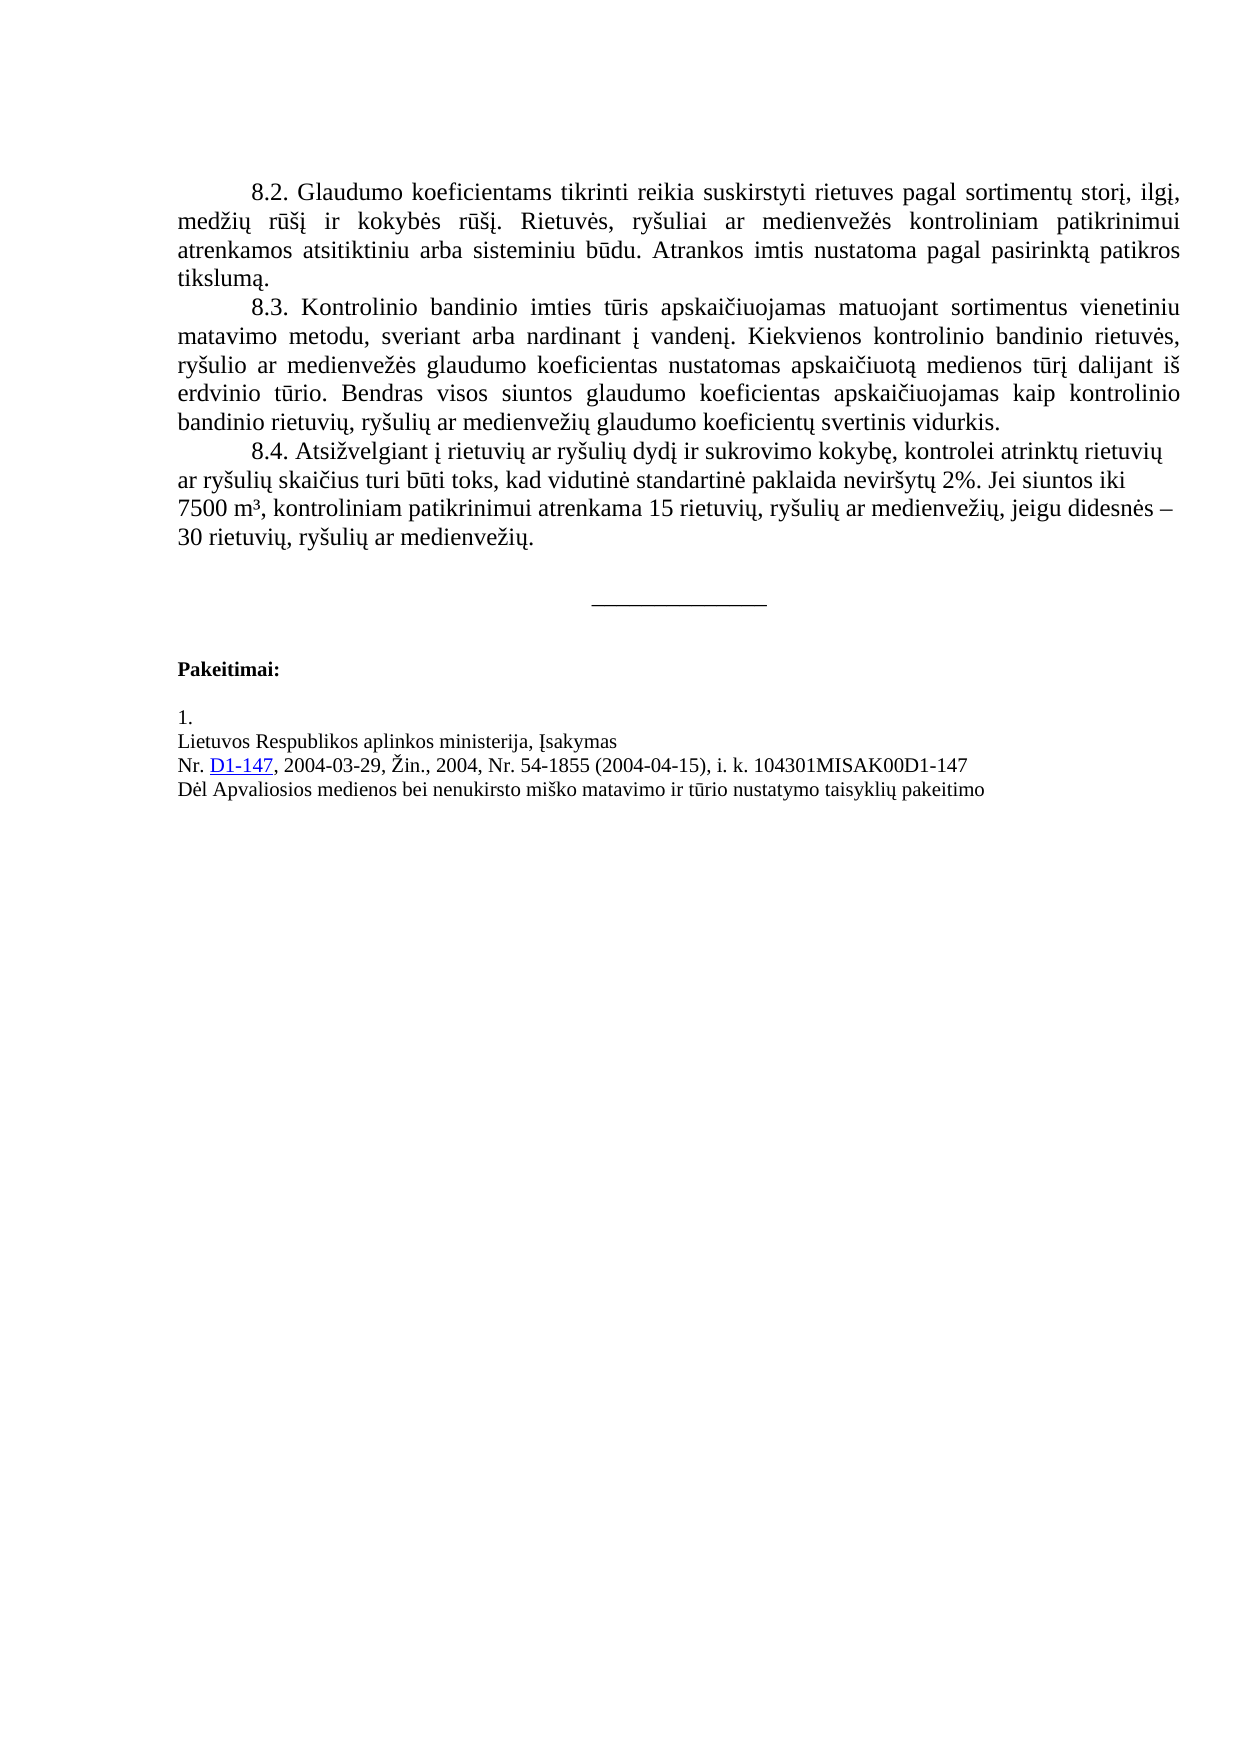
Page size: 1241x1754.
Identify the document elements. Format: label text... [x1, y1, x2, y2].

text Nr. D1-147, 2004-03-29, Žin., 2004, Nr. 54-1855 (2004-04-15), i. k. 104301MISAK00D1-147 [177, 753, 1181, 777]
text 8.4. Atsižvelgiant į rietuvių ar ryšulių dydį ir sukrovimo kokybę, kontrolei atrinktų rietuvių ar ryšulių skaičius turi būti toks, kad vidutinė standartinė paklaida neviršytų 2%. Jei siuntos iki 7500 m³, kontroliniam patikrinimui atrenkama 15 rietuvių, ryšulių ar medienvežių, jeigu didesnės – 30 rietuvių, ryšulių ar medienvežių. [177, 436, 1181, 551]
text Lietuvos Respublikos aplinkos ministerija, Įsakymas [177, 729, 1181, 753]
text ______________ [177, 580, 1181, 608]
text 1. [177, 705, 1181, 729]
text Dėl Apvaliosios medienos bei nenukirsto miško matavimo ir tūrio nustatymo taisyklių pakeitimo [177, 777, 1181, 801]
text 8.2. Glaudumo koeficientams tikrinti reikia suskirstyti rietuves pagal sortimentų storį, ilgį, medžių rūšį ir kokybės rūšį. Rietuvės, ryšuliai ar medienvežės kontroliniam patikrinimui atrenkamos atsitiktiniu arba sisteminiu būdu. Atrankos imtis nustatoma pagal pasirinktą patikros tikslumą. [177, 177, 1181, 292]
text Pakeitimai: [177, 657, 1181, 681]
text 8.3. Kontrolinio bandinio imties tūris apskaičiuojamas matuojant sortimentus vienetiniu matavimo metodu, sveriant arba nardinant į vandenį. Kiekvienos kontrolinio bandinio rietuvės, ryšulio ar medienvežės glaudumo koeficientas nustatomas apskaičiuotą medienos tūrį dalijant iš erdvinio tūrio. Bendras visos siuntos glaudumo koeficientas apskaičiuojamas kaip kontrolinio bandinio rietuvių, ryšulių ar medienvežių glaudumo koeficientų svertinis vidurkis. [177, 292, 1181, 436]
